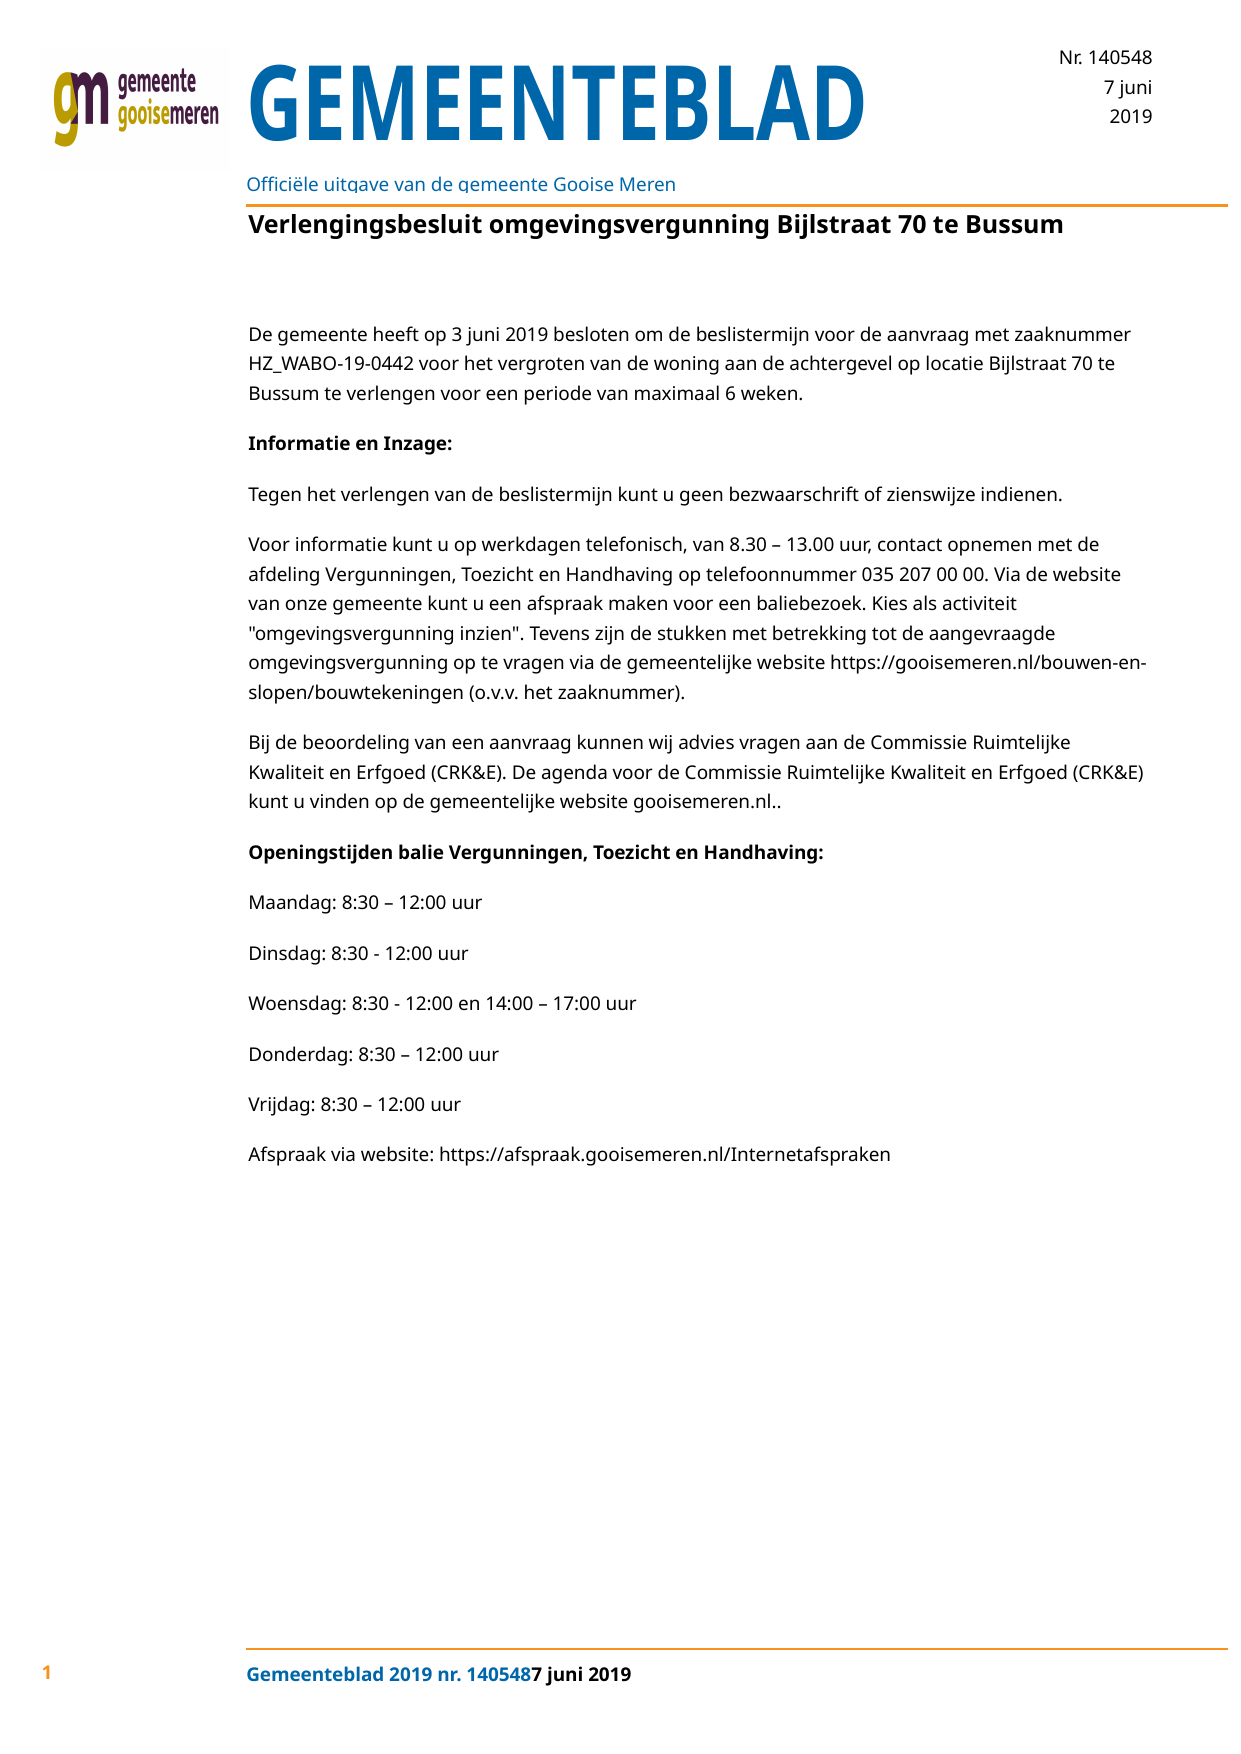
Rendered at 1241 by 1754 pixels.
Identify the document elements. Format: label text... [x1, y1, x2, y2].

text Tegen het verlengen van de beslistermijn kunt u geen bezwaarschrift of zienswijze indienen. [248, 481, 1152, 506]
picture [41, 47, 231, 172]
text Dinsdag: 8:30 - 12:00 uur [248, 940, 1152, 966]
text Woensdag: 8:30 - 12:00 en 14:00 – 17:00 uur [248, 990, 1152, 1016]
text De gemeente heeft op 3 juni 2019 besloten om de beslistermijn voor de aanvraag met zaaknummer HZ_WABO-19-0442 voor het vergroten van de woning aan de achtergevel op locatie Bijlstraat 70 te Bussum te verlengen voor een periode van maximaal 6 weken. [248, 321, 1152, 406]
text Donderdag: 8:30 – 12:00 uur [248, 1041, 1152, 1066]
text Bij de beoordeling van een aanvraag kunnen wij advies vragen aan de Commissie Ruimtelijke Kwaliteit en Erfgoed (CRK&E). De agenda voor de Commissie Ruimtelijke Kwaliteit en Erfgoed (CRK&E) kunt u vinden op de gemeentelijke website gooisemeren.nl.. [248, 729, 1152, 814]
text Maandag: 8:30 – 12:00 uur [248, 889, 1152, 915]
text Verlengingsbesluit omgevingsvergunning Bijlstraat 70 te Bussum [248, 207, 1152, 241]
text Vrijdag: 8:30 – 12:00 uur [248, 1091, 1152, 1117]
text Afspraak via website: https://afspraak.gooisemeren.nl/Internetafspraken [248, 1142, 1152, 1167]
text Informatie en Inzage: [248, 430, 1152, 456]
text Voor informatie kunt u op werkdagen telefonisch, van 8.30 – 13.00 uur, contact opnemen met de afdeling Vergunningen, Toezicht en Handhaving op telefoonnummer 035 207 00 00. Via de website van onze gemeente kunt u een afspraak maken voor een baliebezoek. Kies als activiteit "omgevingsvergunning inzien". Tevens zijn de stukken met betrekking tot de aangevraagde omgevingsvergunning op te vragen via de gemeentelijke website https://gooisemeren.nl/bouwen-en-slopen/bouwtekeningen (o.v.v. het zaaknummer). [248, 531, 1152, 705]
text Openingstijden balie Vergunningen, Toezicht en Handhaving: [248, 839, 1152, 865]
